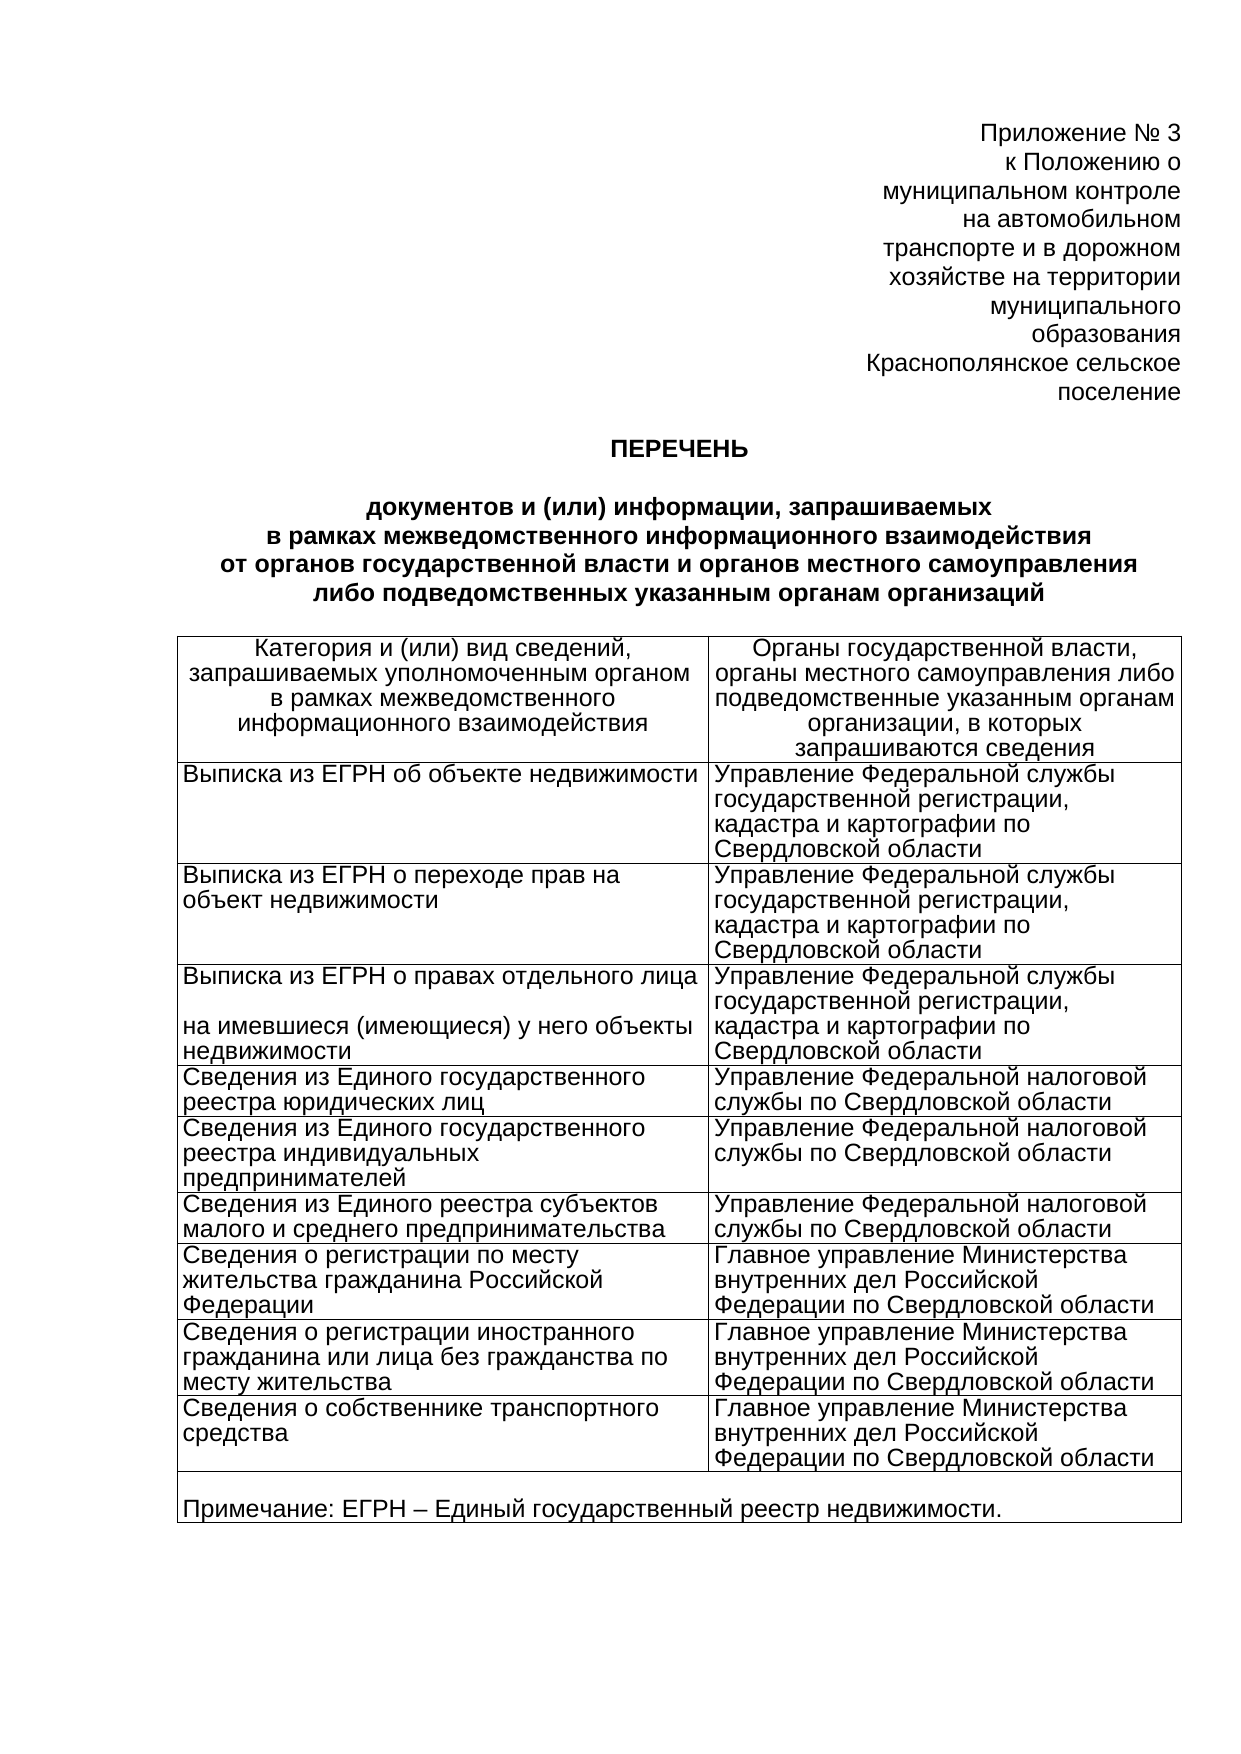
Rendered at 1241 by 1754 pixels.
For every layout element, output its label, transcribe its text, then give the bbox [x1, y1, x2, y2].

table_cell Сведения о регистрации иностранного гражданина или лица без гражданства по месту жительства [178, 1320, 708, 1395]
table_header Категория и (или) вид сведений, запрашиваемых уполномоченным органом в рамках межведомственного информационного взаимодействия [178, 637, 708, 762]
table_cell Управление Федеральной службы государственной регистрации, кадастра и картографии по Свердловской области [709, 864, 1181, 964]
text либо подведомственных указанным органам организаций [177, 578, 1181, 607]
table_cell Управление Федеральной службы государственной регистрации, кадастра и картографии по Свердловской области [709, 763, 1181, 863]
table_cell Сведения о собственнике транспортного средства [178, 1396, 708, 1471]
table_cell Выписка из ЕГРН об объекте недвижимости [178, 763, 708, 863]
table_cell Сведения о регистрации по месту жительства гражданина Российской Федерации [178, 1244, 708, 1319]
table_cell Сведения из Единого государственного реестра юридических лиц [178, 1066, 708, 1116]
table_cell Управление Федеральной налоговой службы по Свердловской области [709, 1066, 1181, 1116]
table_cell Управление Федеральной налоговой службы по Свердловской области [709, 1117, 1181, 1192]
text Приложение № 3 [738, 118, 1181, 147]
text документов и (или) информации, запрашиваемых [177, 492, 1181, 521]
table_cell Главное управление Министерства внутренних дел Российской Федерации по Свердловской области [709, 1320, 1181, 1395]
table_cell Управление Федеральной службы государственной регистрации, кадастра и картографии по Свердловской области [709, 965, 1181, 1065]
table_header Органы государственной власти, органы местного самоуправления либо подведомственные указанным органам организации, в которых запрашиваются сведения [709, 637, 1181, 762]
text в рамках межведомственного информационного взаимодействия [177, 521, 1181, 549]
table_cell Управление Федеральной налоговой службы по Свердловской области [709, 1193, 1181, 1243]
table_cell Выписка из ЕГРН о правах отдельного лица на имевшиеся (имеющиеся) у него объекты недвижимости [178, 965, 708, 1065]
table_cell Выписка из ЕГРН о переходе прав на объект недвижимости [178, 864, 708, 964]
text к Положению о муниципальном контроле на автомобильном транспорте и в дорожном хозяйстве на территории муниципального образования Краснополянское сельское поселение [856, 147, 1181, 406]
table_cell Сведения из Единого государственного реестра индивидуальных предпринимателей [178, 1117, 708, 1192]
text ПЕРЕЧЕНЬ [177, 434, 1181, 463]
table_cell Сведения из Единого реестра субъектов малого и среднего предпринимательства [178, 1193, 708, 1243]
table_cell Главное управление Министерства внутренних дел Российской Федерации по Свердловской области [709, 1244, 1181, 1319]
text от органов государственной власти и органов местного самоуправления [177, 549, 1181, 578]
table_cell Примечание: ЕГРН – Единый государственный реестр недвижимости. [178, 1472, 1181, 1522]
table_cell Главное управление Министерства внутренних дел Российской Федерации по Свердловской области [709, 1396, 1181, 1471]
